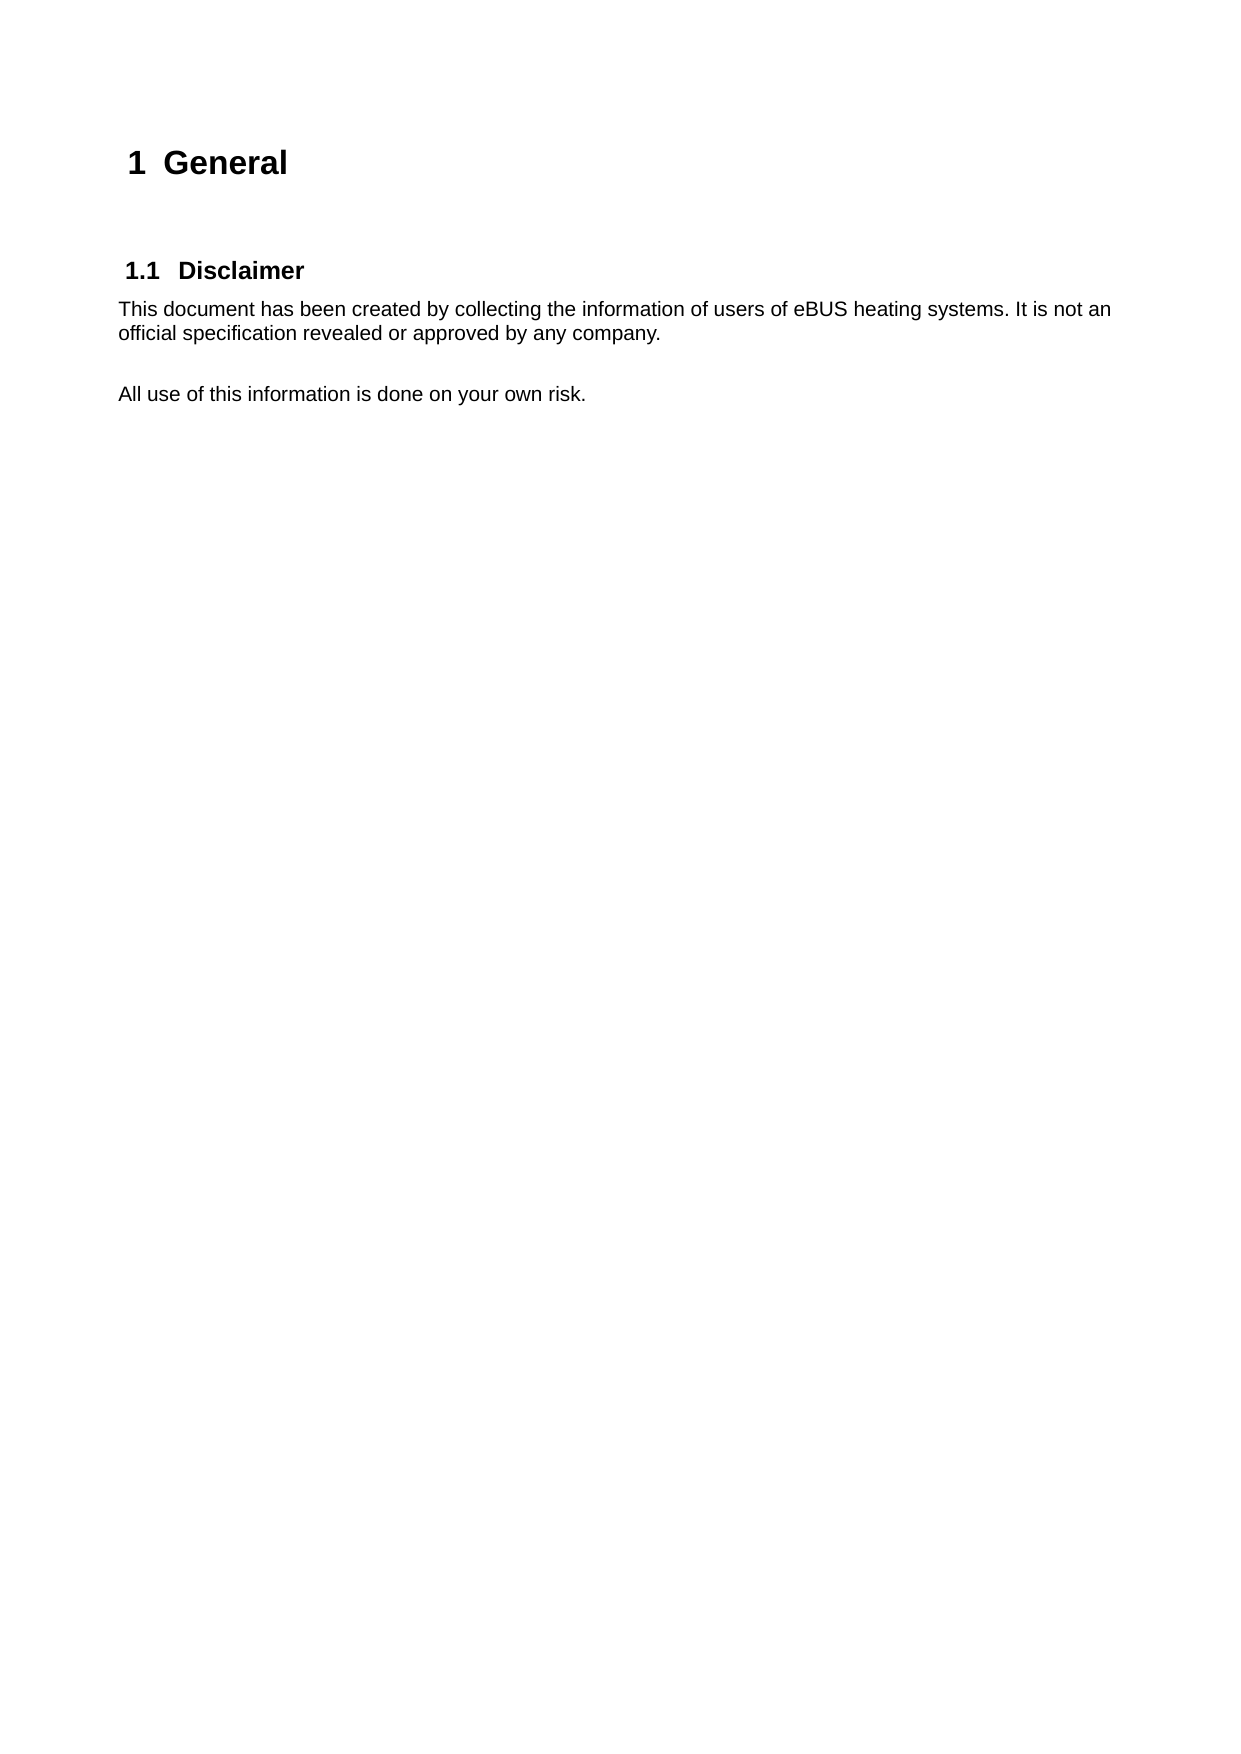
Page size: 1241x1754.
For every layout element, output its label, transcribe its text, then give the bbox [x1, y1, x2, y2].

text All use of this information is done on your own risk. [118, 381, 1122, 405]
subtitle General [118, 143, 1122, 182]
subtitle Disclaimer [118, 256, 1122, 284]
text This document has been created by collecting the information of users of eBUS heating systems. It is not an official specification revealed or approved by any company. [118, 297, 1122, 369]
